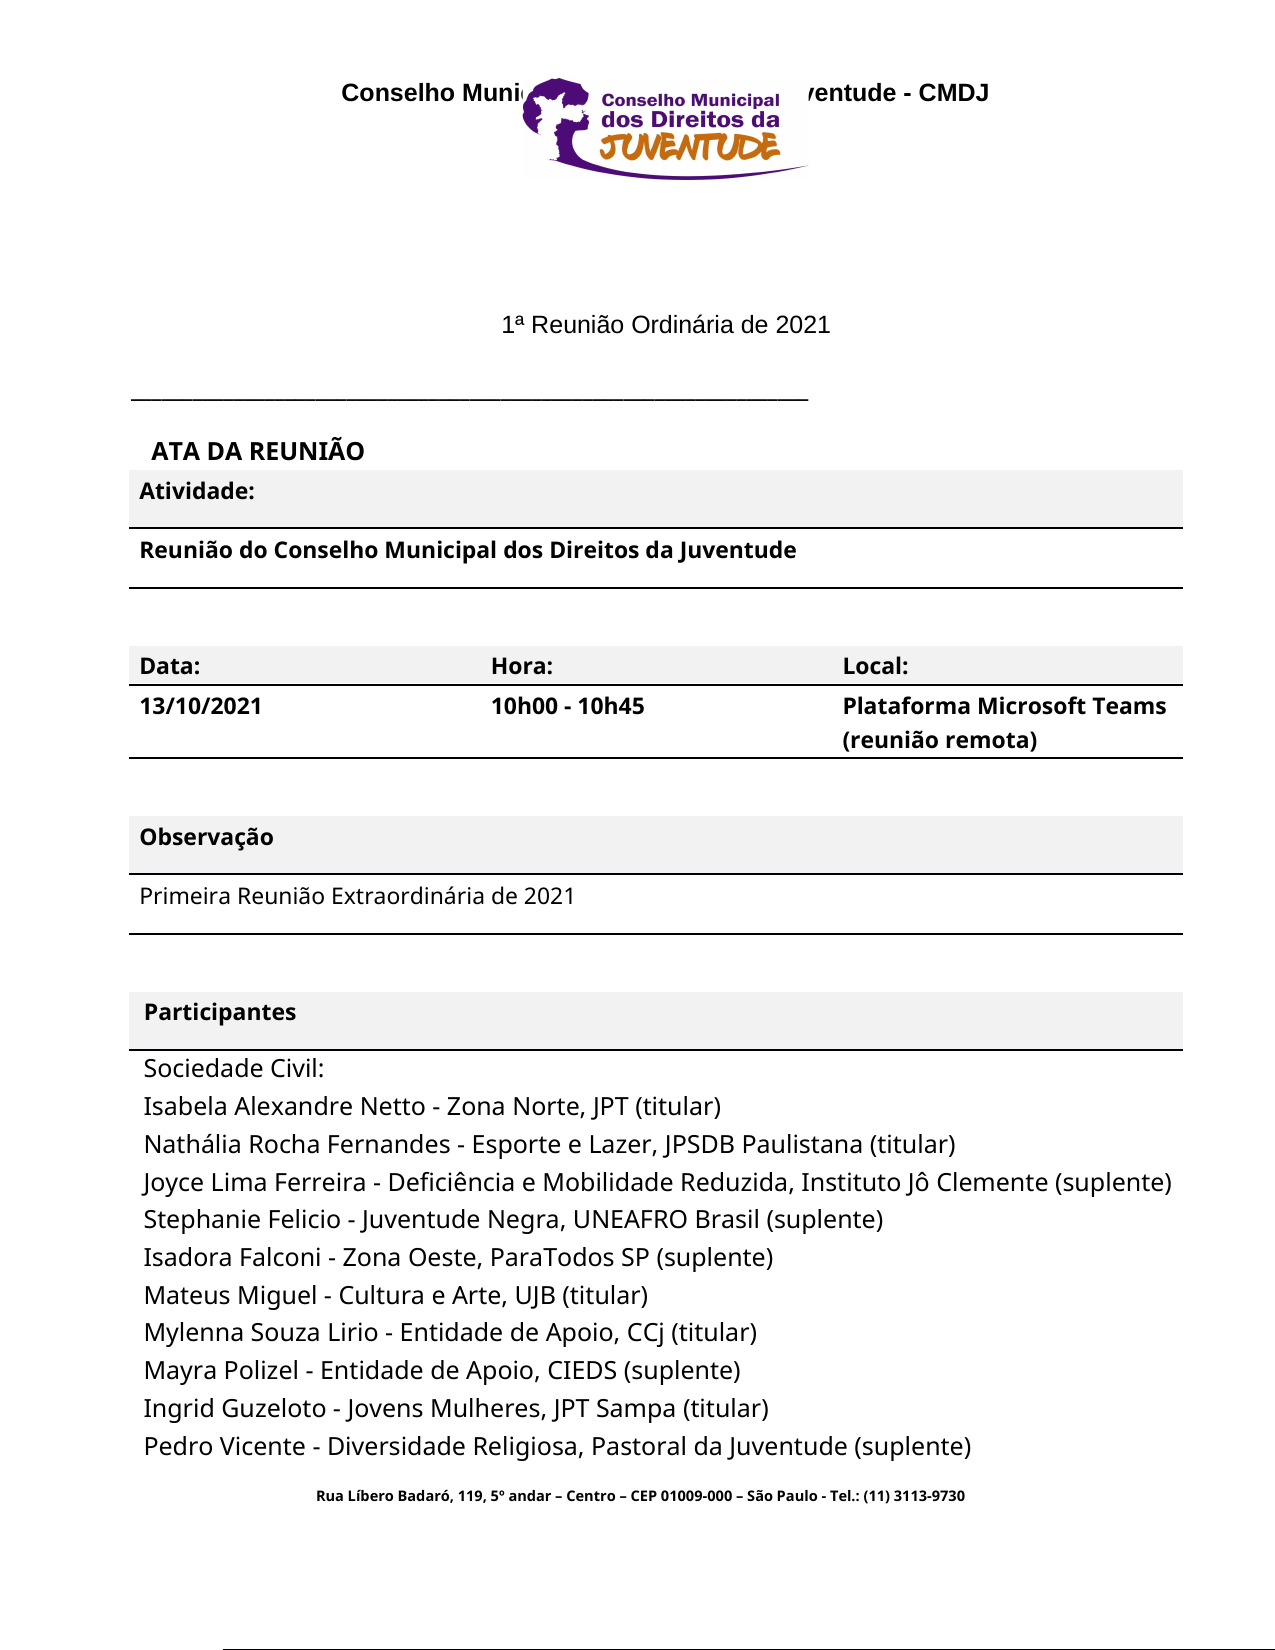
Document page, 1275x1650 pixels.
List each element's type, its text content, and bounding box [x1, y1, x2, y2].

table_cell [842, 816, 1183, 873]
text ATA DA REUNIÃO [151, 434, 1182, 468]
table_cell [842, 759, 1183, 816]
table_cell [491, 816, 842, 873]
text Sociedade Civil: [143, 1051, 1182, 1085]
table_cell [842, 875, 1183, 932]
table_cell [129, 935, 842, 992]
table_cell Data: [129, 646, 491, 683]
table_header Atividade: [129, 470, 842, 527]
table_cell [842, 589, 1183, 646]
text Nathália Rocha Fernandes - Esporte e Lazer, JPSDB Paulistana (titular) [143, 1126, 1182, 1161]
table_cell [491, 759, 842, 816]
table_cell [842, 992, 1183, 1049]
text 1ª Reunião Ordinária de 2021 [150, 311, 1182, 339]
text Ingrid Guzeloto - Jovens Mulheres, JPT Sampa (titular) [143, 1390, 1182, 1424]
table_cell Participantes [129, 992, 842, 1049]
text Mayra Polizel - Entidade de Apoio, CIEDS (suplente) [143, 1353, 1182, 1387]
table_cell Hora: [491, 646, 842, 683]
text Stephanie Felicio - Juventude Negra, UNEAFRO Brasil (suplente) [143, 1202, 1182, 1236]
table_cell Local: [842, 646, 1183, 683]
table_cell [129, 759, 491, 816]
text Pedro Vicente - Diversidade Religiosa, Pastoral da Juventude (suplente) [143, 1428, 1182, 1462]
table_cell Primeira Reunião Extraordinária de 2021 [129, 875, 842, 932]
table_cell [491, 589, 842, 646]
table_cell 10h00 - 10h45 [491, 686, 842, 757]
table_header [842, 470, 1183, 527]
text Mylenna Souza Lirio - Entidade de Apoio, CCj (titular) [143, 1315, 1182, 1349]
text Joyce Lima Ferreira - Deficiência e Mobilidade Reduzida, Instituto Jô Clemente (suplente) [143, 1164, 1182, 1198]
text Isadora Falconi - Zona Oeste, ParaTodos SP (suplente) [143, 1239, 1182, 1274]
text Mateus Miguel - Cultura e Arte, UJB (titular) [143, 1277, 1182, 1311]
text Isabela Alexandre Netto - Zona Norte, JPT (titular) [143, 1089, 1182, 1123]
table_cell [842, 529, 1183, 587]
table_cell [842, 935, 1183, 992]
table_cell Reunião do Conselho Municipal dos Direitos da Juventude [129, 529, 842, 587]
text __________________________________________________________________ [131, 371, 1182, 405]
table_cell [129, 589, 491, 646]
table_cell 13/10/2021 [129, 686, 491, 757]
table_cell Observação [129, 816, 491, 873]
table_cell Plataforma Microsoft Teams (reunião remota) [842, 686, 1183, 757]
